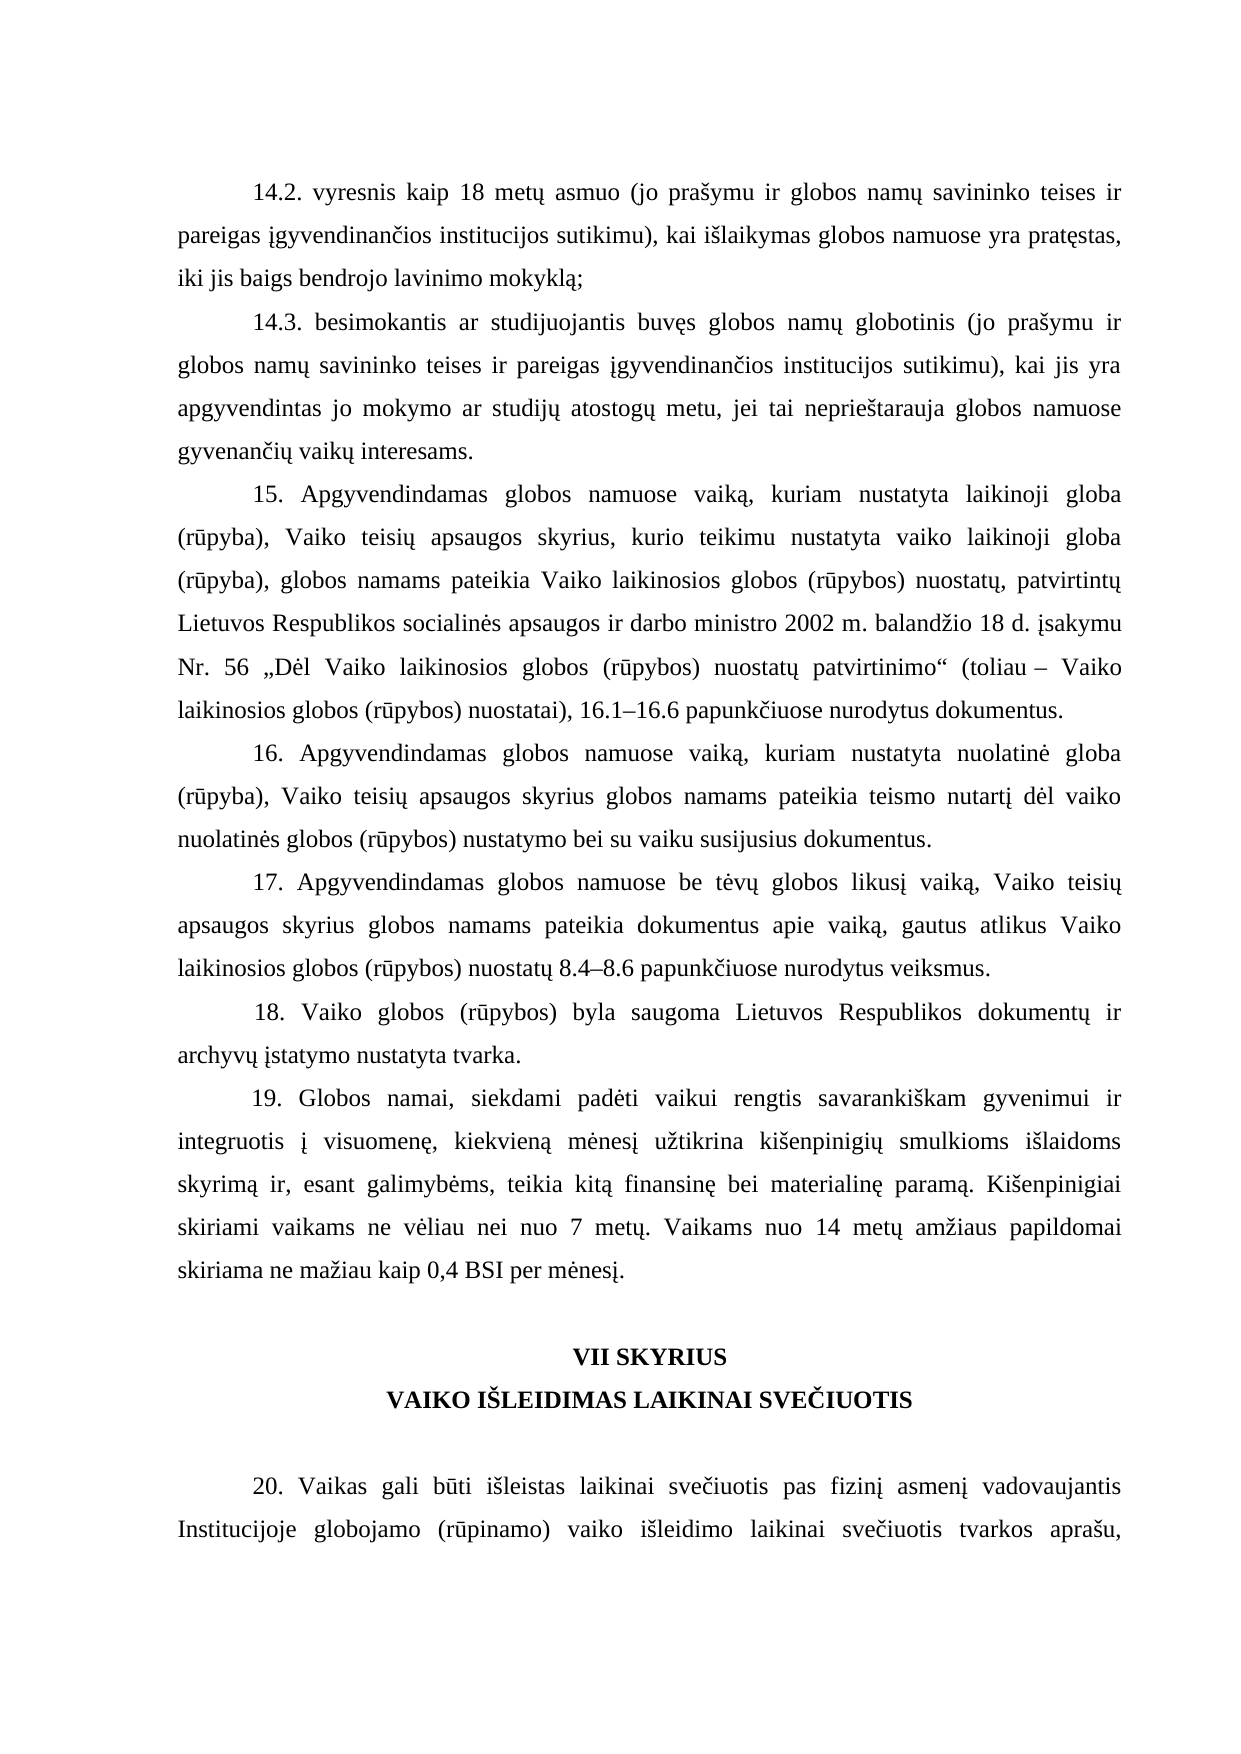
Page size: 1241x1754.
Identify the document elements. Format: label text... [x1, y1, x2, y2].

text 14.3. besimokantis ar studijuojantis buvęs globos namų globotinis (jo prašymu ir globos namų savininko teises ir pareigas įgyvendinančios institucijos sutikimu), kai jis yra apgyvendintas jo mokymo ar studijų atostogų metu, jei tai neprieštarauja globos namuose gyvenančių vaikų interesams. [177, 307, 1122, 465]
text 18. Vaiko globos (rūpybos) byla saugoma Lietuvos Respublikos dokumentų ir archyvų įstatymo nustatyta tvarka. [177, 997, 1122, 1068]
text 19. Globos namai, siekdami padėti vaikui rengtis savarankiškam gyvenimui ir integruotis į visuomenę, kiekvieną mėnesį užtikrina kišenpinigių smulkioms išlaidoms skyrimą ir, esant galimybėms, teikia kitą finansinę bei materialinę paramą. Kišenpinigiai skiriami vaikams ne vėliau nei nuo 7 metų. Vaikams nuo 14 metų amžiaus papildomai skiriama ne mažiau kaip 0,4 BSI per mėnesį. [177, 1083, 1122, 1284]
text 14.2. vyresnis kaip 18 metų asmuo (jo prašymu ir globos namų savininko teises ir pareigas įgyvendinančios institucijos sutikimu), kai išlaikymas globos namuose yra pratęstas, iki jis baigs bendrojo lavinimo mokyklą; [177, 177, 1122, 292]
text 20. Vaikas gali būti išleistas laikinai svečiuotis pas fizinį asmenį vadovaujantis Institucijoje globojamo (rūpinamo) vaiko išleidimo laikinai svečiuotis tvarkos aprašu, [177, 1471, 1122, 1543]
text 15. Apgyvendindamas globos namuose vaiką, kuriam nustatyta laikinoji globa (rūpyba), Vaiko teisių apsaugos skyrius, kurio teikimu nustatyta vaiko laikinoji globa (rūpyba), globos namams pateikia Vaiko laikinosios globos (rūpybos) nuostatų, patvirtintų Lietuvos Respublikos socialinės apsaugos ir darbo ministro 2002 m. balandžio 18 d. įsakymu Nr. 56 „Dėl Vaiko laikinosios globos (rūpybos) nuostatų patvirtinimo“ (toliau – Vaiko laikinosios globos (rūpybos) nuostatai), 16.1–16.6 papunkčiuose nurodytus dokumentus. [177, 479, 1122, 723]
text VII SKYRIUS [177, 1342, 1122, 1370]
text 16. Apgyvendindamas globos namuose vaiką, kuriam nustatyta nuolatinė globa (rūpyba), Vaiko teisių apsaugos skyrius globos namams pateikia teismo nutartį dėl vaiko nuolatinės globos (rūpybos) nustatymo bei su vaiku susijusius dokumentus. [177, 738, 1122, 853]
text 17. Apgyvendindamas globos namuose be tėvų globos likusį vaiką, Vaiko teisių apsaugos skyrius globos namams pateikia dokumentus apie vaiką, gautus atlikus Vaiko laikinosios globos (rūpybos) nuostatų 8.4–8.6 papunkčiuose nurodytus veiksmus. [177, 867, 1122, 982]
text VAIKO IŠLEIDIMAS LAIKINAI SVEČIUOTIS [177, 1385, 1122, 1413]
